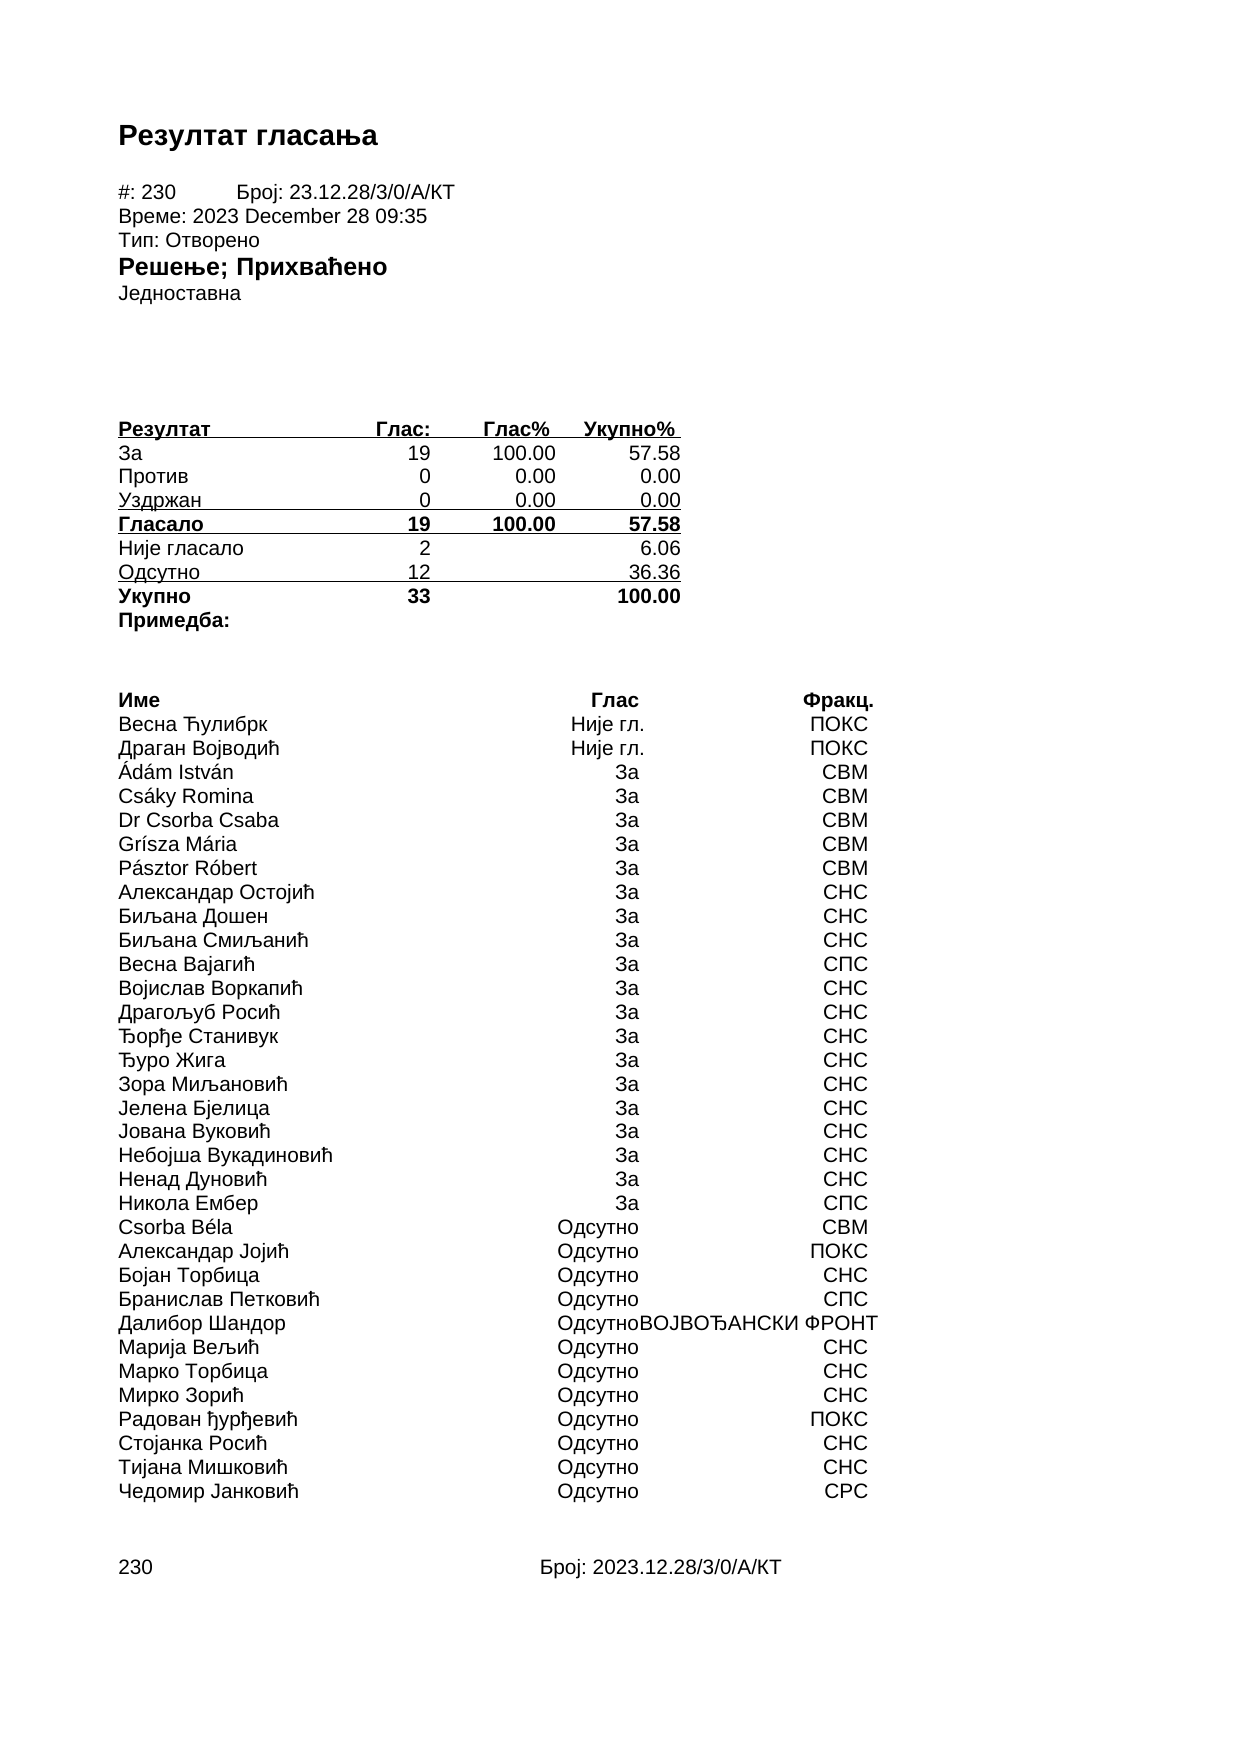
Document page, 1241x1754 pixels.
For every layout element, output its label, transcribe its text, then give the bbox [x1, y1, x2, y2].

text Решење; Прихваћено [118, 252, 1122, 280]
text Једноставна [118, 280, 1122, 304]
text Одсутно 12 36.36 [118, 560, 1122, 584]
text Бојан Торбица Одсутно СНС [118, 1263, 1122, 1287]
text Није гласало 2 6.06 [118, 536, 1122, 560]
text Бранислав Петковић Одсутно СПС [118, 1287, 1122, 1311]
text Јелена Бјелица За СНС [118, 1095, 1122, 1119]
text Александар Остојић За СНС [118, 880, 1122, 904]
text Војислав Воркапић За СНС [118, 976, 1122, 999]
text Јована Вуковић За СНС [118, 1119, 1122, 1143]
text Александар Јојић Одсутно ПОКС [118, 1239, 1122, 1263]
text Grísza Mária За СВМ [118, 832, 1122, 856]
text Никола Ембер За СПС [118, 1191, 1122, 1215]
text Мирко Зорић Одсутно СНС [118, 1383, 1122, 1407]
text Биљана Дошен За СНС [118, 904, 1122, 928]
text Ádám István За СВМ [118, 760, 1122, 784]
text Име Глас Фракц. [118, 688, 1122, 712]
text 230 Број: 2023.12.28/3/0/A/КТ [118, 1554, 1122, 1578]
text Радован ђурђевић Одсутно ПОКС [118, 1407, 1122, 1431]
text Примедба: [118, 608, 1122, 632]
text Стојанка Росић Одсутно СНС [118, 1431, 1122, 1455]
text Csorba Béla Одсутно СВМ [118, 1215, 1122, 1239]
text Ђорђе Станивук За СНС [118, 1023, 1122, 1047]
text Весна Ћулибрк Није гл. ПОКС [118, 712, 1122, 736]
text Небојша Вукадиновић За СНС [118, 1143, 1122, 1167]
text Резултат гласања [118, 118, 1122, 152]
text Резултат Глас: Глас% Укупно% [118, 416, 1122, 440]
text Против 0 0.00 0.00 [118, 464, 1122, 488]
text Марко Торбица Одсутно СНС [118, 1359, 1122, 1383]
text Гласало 19 100.00 57.58 [118, 512, 1122, 536]
text Ђуро Жига За СНС [118, 1047, 1122, 1071]
text Марија Вељић Одсутно СНС [118, 1335, 1122, 1359]
text Укупно 33 100.00 [118, 584, 1122, 608]
text Весна Вајагић За СПС [118, 952, 1122, 976]
text Чедомир Јанковић Одсутно СРС [118, 1479, 1122, 1503]
text Драгољуб Росић За СНС [118, 999, 1122, 1023]
text Драган Војводић Није гл. ПОКС [118, 736, 1122, 760]
text #: 230 Број: 23.12.28/3/0/A/КТ [118, 180, 1122, 204]
text Dr Csorba Csaba За СВМ [118, 808, 1122, 832]
text За 19 100.00 57.58 [118, 440, 1122, 464]
text Ненад Дуновић За СНС [118, 1167, 1122, 1191]
text Биљана Смиљанић За СНС [118, 928, 1122, 952]
text Тип: Отворено [118, 228, 1122, 252]
text Csáky Romina За СВМ [118, 784, 1122, 808]
text Уздржан 0 0.00 0.00 [118, 488, 1122, 512]
text Pásztor Róbert За СВМ [118, 856, 1122, 880]
text Далибор Шандор Одсутно ВОЈВОЂАНСКИ ФРОНТ [118, 1311, 1122, 1335]
text Зора Миљановић За СНС [118, 1071, 1122, 1095]
text Тијана Мишковић Одсутно СНС [118, 1455, 1122, 1479]
text Време: 2023 December 28 09:35 [118, 204, 1122, 228]
